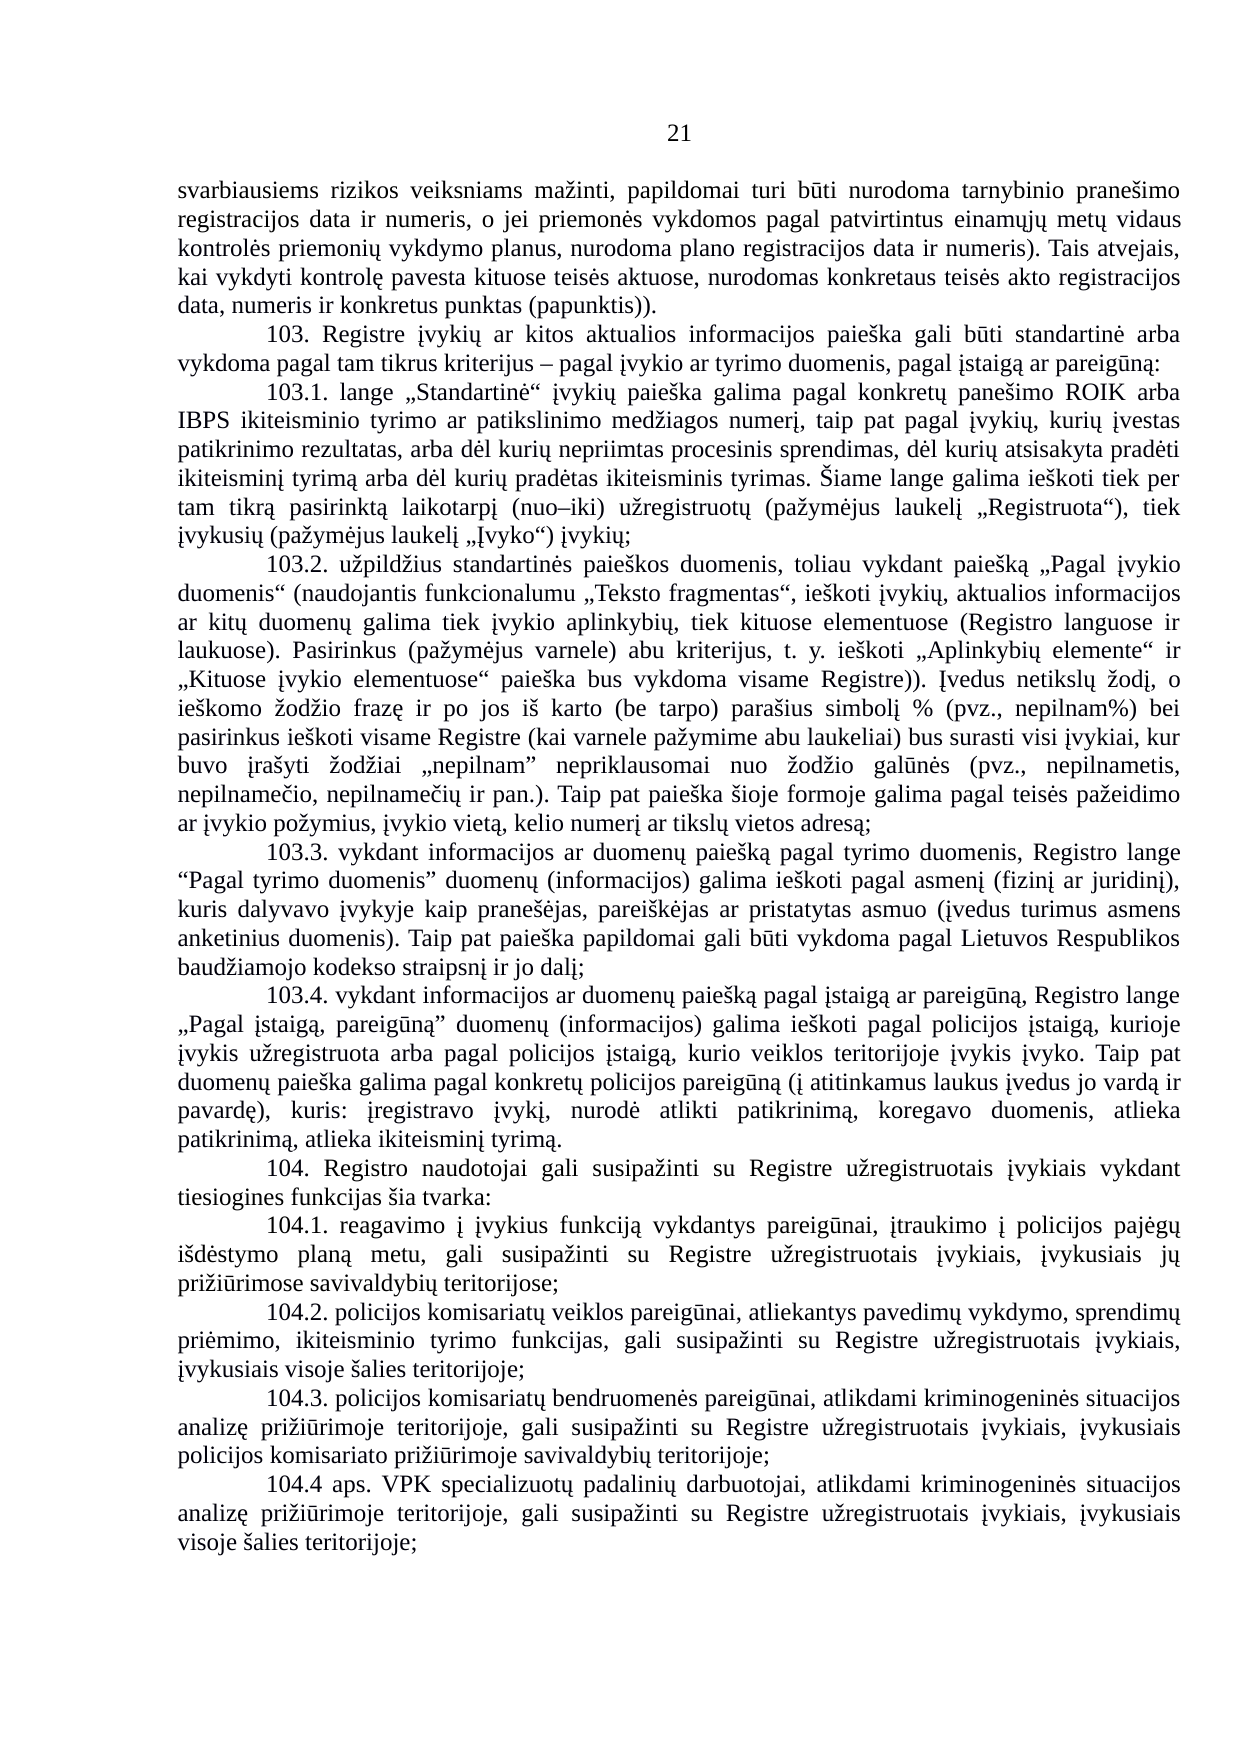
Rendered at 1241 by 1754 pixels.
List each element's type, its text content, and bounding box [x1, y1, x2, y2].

text 103.1. lange „Standartinė“ įvykių paieška galima pagal konkretų panešimo ROIK arba IBPS ikiteisminio tyrimo ar patikslinimo medžiagos numerį, taip pat pagal įvykių, kurių įvestas patikrinimo rezultatas, arba dėl kurių nepriimtas procesinis sprendimas, dėl kurių atsisakyta pradėti ikiteisminį tyrimą arba dėl kurių pradėtas ikiteisminis tyrimas. Šiame lange galima ieškoti tiek per tam tikrą pasirinktą laikotarpį (nuo–iki) užregistruotų (pažymėjus laukelį „Registruota“), tiek įvykusių (pažymėjus laukelį „Įvyko“) įvykių; [177, 377, 1181, 549]
text svarbiausiems rizikos veiksniams mažinti, papildomai turi būti nurodoma tarnybinio pranešimo registracijos data ir numeris, o jei priemonės vykdomos pagal patvirtintus einamųjų metų vidaus kontrolės priemonių vykdymo planus, nurodoma plano registracijos data ir numeris). Tais atvejais, kai vykdyti kontrolę pavesta kituose teisės aktuose, nurodomas konkretaus teisės akto registracijos data, numeris ir konkretus punktas (papunktis)). [177, 176, 1181, 319]
text 104. Registro naudotojai gali susipažinti su Registre užregistruotais įvykiais vykdant tiesiogines funkcijas šia tvarka: [177, 1153, 1181, 1211]
text 103.2. užpildžius standartinės paieškos duomenis, toliau vykdant paiešką „Pagal įvykio duomenis“ (naudojantis funkcionalumu „Teksto fragmentas“, ieškoti įvykių, aktualios informacijos ar kitų duomenų galima tiek įvykio aplinkybių, tiek kituose elementuose (Registro languose ir laukuose). Pasirinkus (pažymėjus varnele) abu kriterijus, t. y. ieškoti „Aplinkybių elemente“ ir „Kituose įvykio elementuose“ paieška bus vykdoma visame Registre)). Įvedus netikslų žodį, o ieškomo žodžio frazę ir po jos iš karto (be tarpo) parašius simbolį % (pvz., nepilnam%) bei pasirinkus ieškoti visame Registre (kai varnele pažymime abu laukeliai) bus surasti visi įvykiai, kur buvo įrašyti žodžiai „nepilnam” nepriklausomai nuo žodžio galūnės (pvz., nepilnametis, nepilnamečio, nepilnamečių ir pan.). Taip pat paieška šioje formoje galima pagal teisės pažeidimo ar įvykio požymius, įvykio vietą, kelio numerį ar tikslų vietos adresą; [177, 549, 1181, 837]
text 104.1. reagavimo į įvykius funkciją vykdantys pareigūnai, įtraukimo į policijos pajėgų išdėstymo planą metu, gali susipažinti su Registre užregistruotais įvykiais, įvykusiais jų prižiūrimose savivaldybių teritorijose; [177, 1211, 1181, 1297]
text 104.4 aps. VPK specializuotų padalinių darbuotojai, atlikdami kriminogeninės situacijos analizę prižiūrimoje teritorijoje, gali susipažinti su Registre užregistruotais įvykiais, įvykusiais visoje šalies teritorijoje; [177, 1469, 1181, 1556]
text 103.3. vykdant informacijos ar duomenų paiešką pagal tyrimo duomenis, Registro lange “Pagal tyrimo duomenis” duomenų (informacijos) galima ieškoti pagal asmenį (fizinį ar juridinį), kuris dalyvavo įvykyje kaip pranešėjas, pareiškėjas ar pristatytas asmuo (įvedus turimus asmens anketinius duomenis). Taip pat paieška papildomai gali būti vykdoma pagal Lietuvos Respublikos baudžiamojo kodekso straipsnį ir jo dalį; [177, 837, 1181, 981]
text 103.4. vykdant informacijos ar duomenų paiešką pagal įstaigą ar pareigūną, Registro lange „Pagal įstaigą, pareigūną” duomenų (informacijos) galima ieškoti pagal policijos įstaigą, kurioje įvykis užregistruota arba pagal policijos įstaigą, kurio veiklos teritorijoje įvykis įvyko. Taip pat duomenų paieška galima pagal konkretų policijos pareigūną (į atitinkamus laukus įvedus jo vardą ir pavardę), kuris: įregistravo įvykį, nurodė atlikti patikrinimą, koregavo duomenis, atlieka patikrinimą, atlieka ikiteisminį tyrimą. [177, 981, 1181, 1153]
text 103. Registre įvykių ar kitos aktualios informacijos paieška gali būti standartinė arba vykdoma pagal tam tikrus kriterijus – pagal įvykio ar tyrimo duomenis, pagal įstaigą ar pareigūną: [177, 319, 1181, 377]
text 104.2. policijos komisariatų veiklos pareigūnai, atliekantys pavedimų vykdymo, sprendimų priėmimo, ikiteisminio tyrimo funkcijas, gali susipažinti su Registre užregistruotais įvykiais, įvykusiais visoje šalies teritorijoje; [177, 1297, 1181, 1383]
text 104.3. policijos komisariatų bendruomenės pareigūnai, atlikdami kriminogeninės situacijos analizę prižiūrimoje teritorijoje, gali susipažinti su Registre užregistruotais įvykiais, įvykusiais policijos komisariato prižiūrimoje savivaldybių teritorijoje; [177, 1383, 1181, 1469]
